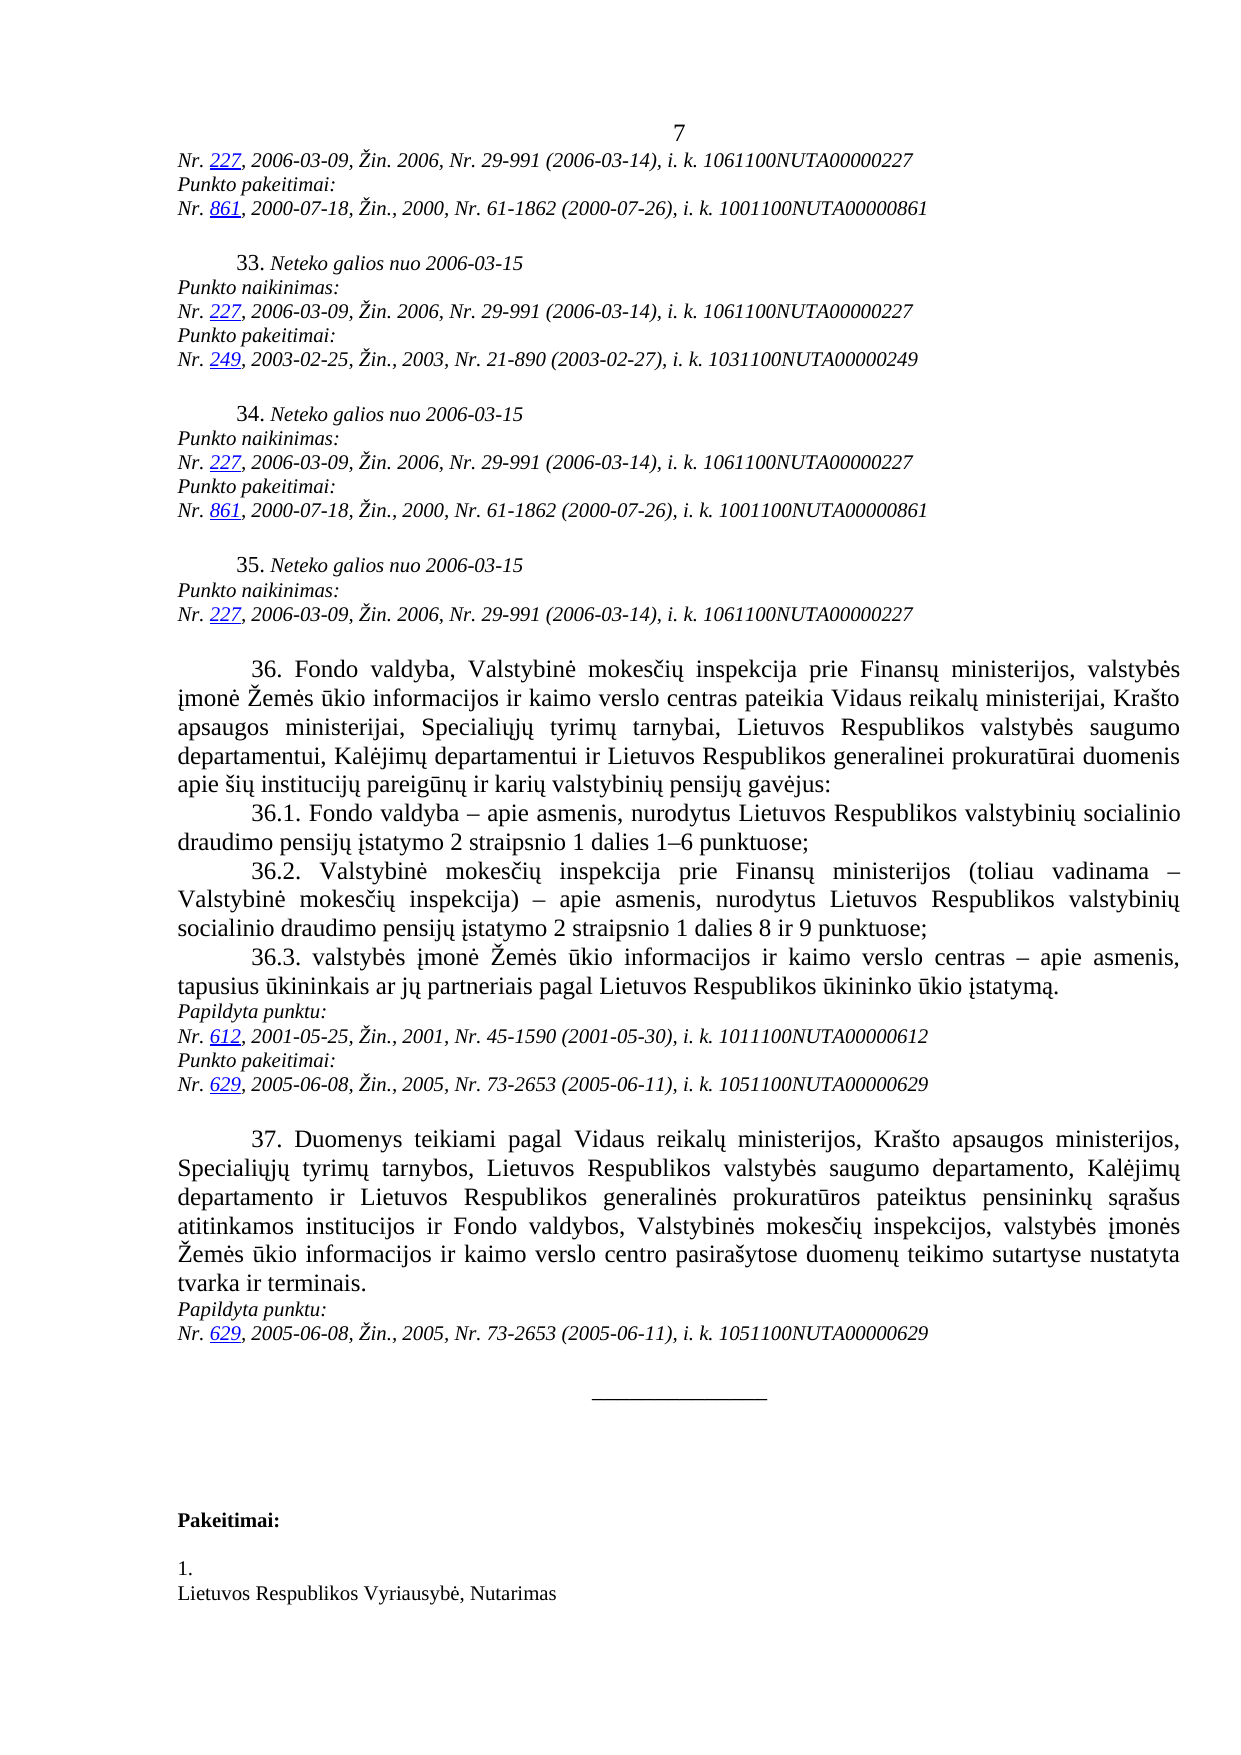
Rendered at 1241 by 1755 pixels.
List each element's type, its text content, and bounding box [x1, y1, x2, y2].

text 36. Fondo valdyba, Valstybinė mokesčių inspekcija prie Finansų ministerijos, valstybės įmonė Žemės ūkio informacijos ir kaimo verslo centras pateikia Vidaus reikalų ministerijai, Krašto apsaugos ministerijai, Specialiųjų tyrimų tarnybai, Lietuvos Respublikos valstybės saugumo departamentui, Kalėjimų departamentui ir Lietuvos Respublikos generalinei prokuratūrai duomenis apie šių institucijų pareigūnų ir karių valstybinių pensijų gavėjus: [177, 654, 1181, 798]
text Nr. 227, 2006-03-09, Žin. 2006, Nr. 29-991 (2006-03-14), i. k. 1061100NUTA00000227 [177, 450, 1181, 474]
text Nr. 861, 2000-07-18, Žin., 2000, Nr. 61-1862 (2000-07-26), i. k. 1001100NUTA00000861 [177, 498, 1181, 522]
text Nr. 612, 2001-05-25, Žin., 2001, Nr. 45-1590 (2001-05-30), i. k. 1011100NUTA00000612 [177, 1023, 1181, 1048]
text 35. Neteko galios nuo 2006-03-15 [177, 551, 1181, 578]
text Punkto pakeitimai: [177, 474, 1181, 498]
text 34. Neteko galios nuo 2006-03-15 [177, 400, 1181, 426]
text 36.2. Valstybinė mokesčių inspekcija prie Finansų ministerijos (toliau vadinama – Valstybinė mokesčių inspekcija) – apie asmenis, nurodytus Lietuvos Respublikos valstybinių socialinio draudimo pensijų įstatymo 2 straipsnio 1 dalies 8 ir 9 punktuose; [177, 856, 1181, 942]
text Pakeitimai: [177, 1508, 1181, 1532]
text Punkto pakeitimai: [177, 323, 1181, 347]
text 36.1. Fondo valdyba – apie asmenis, nurodytus Lietuvos Respublikos valstybinių socialinio draudimo pensijų įstatymo 2 straipsnio 1 dalies 1–6 punktuose; [177, 798, 1181, 856]
text Punkto pakeitimai: [177, 172, 1181, 196]
text Punkto naikinimas: [177, 578, 1181, 602]
text Punkto pakeitimai: [177, 1048, 1181, 1072]
text ______________ [177, 1374, 1181, 1403]
text Punkto naikinimas: [177, 275, 1181, 299]
text 33. Neteko galios nuo 2006-03-15 [177, 248, 1181, 275]
text Punkto naikinimas: [177, 426, 1181, 450]
text Nr. 629, 2005-06-08, Žin., 2005, Nr. 73-2653 (2005-06-11), i. k. 1051100NUTA00000629 [177, 1321, 1181, 1345]
text Nr. 227, 2006-03-09, Žin. 2006, Nr. 29-991 (2006-03-14), i. k. 1061100NUTA00000227 [177, 148, 1181, 172]
text 36.3. valstybės įmonė Žemės ūkio informacijos ir kaimo verslo centras – apie asmenis, tapusius ūkininkais ar jų partneriais pagal Lietuvos Respublikos ūkininko ūkio įstatymą. [177, 942, 1181, 999]
text Lietuvos Respublikos Vyriausybė, Nutarimas [177, 1580, 1181, 1604]
text Papildyta punktu: [177, 999, 1181, 1023]
text 37. Duomenys teikiami pagal Vidaus reikalų ministerijos, Krašto apsaugos ministerijos, Specialiųjų tyrimų tarnybos, Lietuvos Respublikos valstybės saugumo departamento, Kalėjimų departamento ir Lietuvos Respublikos generalinės prokuratūros pateiktus pensininkų sąrašus atitinkamos institucijos ir Fondo valdybos, Valstybinės mokesčių inspekcijos, valstybės įmonės Žemės ūkio informacijos ir kaimo verslo centro pasirašytose duomenų teikimo sutartyse nustatyta tvarka ir terminais. [177, 1124, 1181, 1297]
text Nr. 227, 2006-03-09, Žin. 2006, Nr. 29-991 (2006-03-14), i. k. 1061100NUTA00000227 [177, 299, 1181, 323]
text Nr. 249, 2003-02-25, Žin., 2003, Nr. 21-890 (2003-02-27), i. k. 1031100NUTA00000249 [177, 347, 1181, 371]
text Nr. 629, 2005-06-08, Žin., 2005, Nr. 73-2653 (2005-06-11), i. k. 1051100NUTA00000629 [177, 1072, 1181, 1096]
text 1. [177, 1556, 1181, 1580]
text Papildyta punktu: [177, 1297, 1181, 1321]
text Nr. 227, 2006-03-09, Žin. 2006, Nr. 29-991 (2006-03-14), i. k. 1061100NUTA00000227 [177, 602, 1181, 626]
text Nr. 861, 2000-07-18, Žin., 2000, Nr. 61-1862 (2000-07-26), i. k. 1001100NUTA00000861 [177, 196, 1181, 220]
